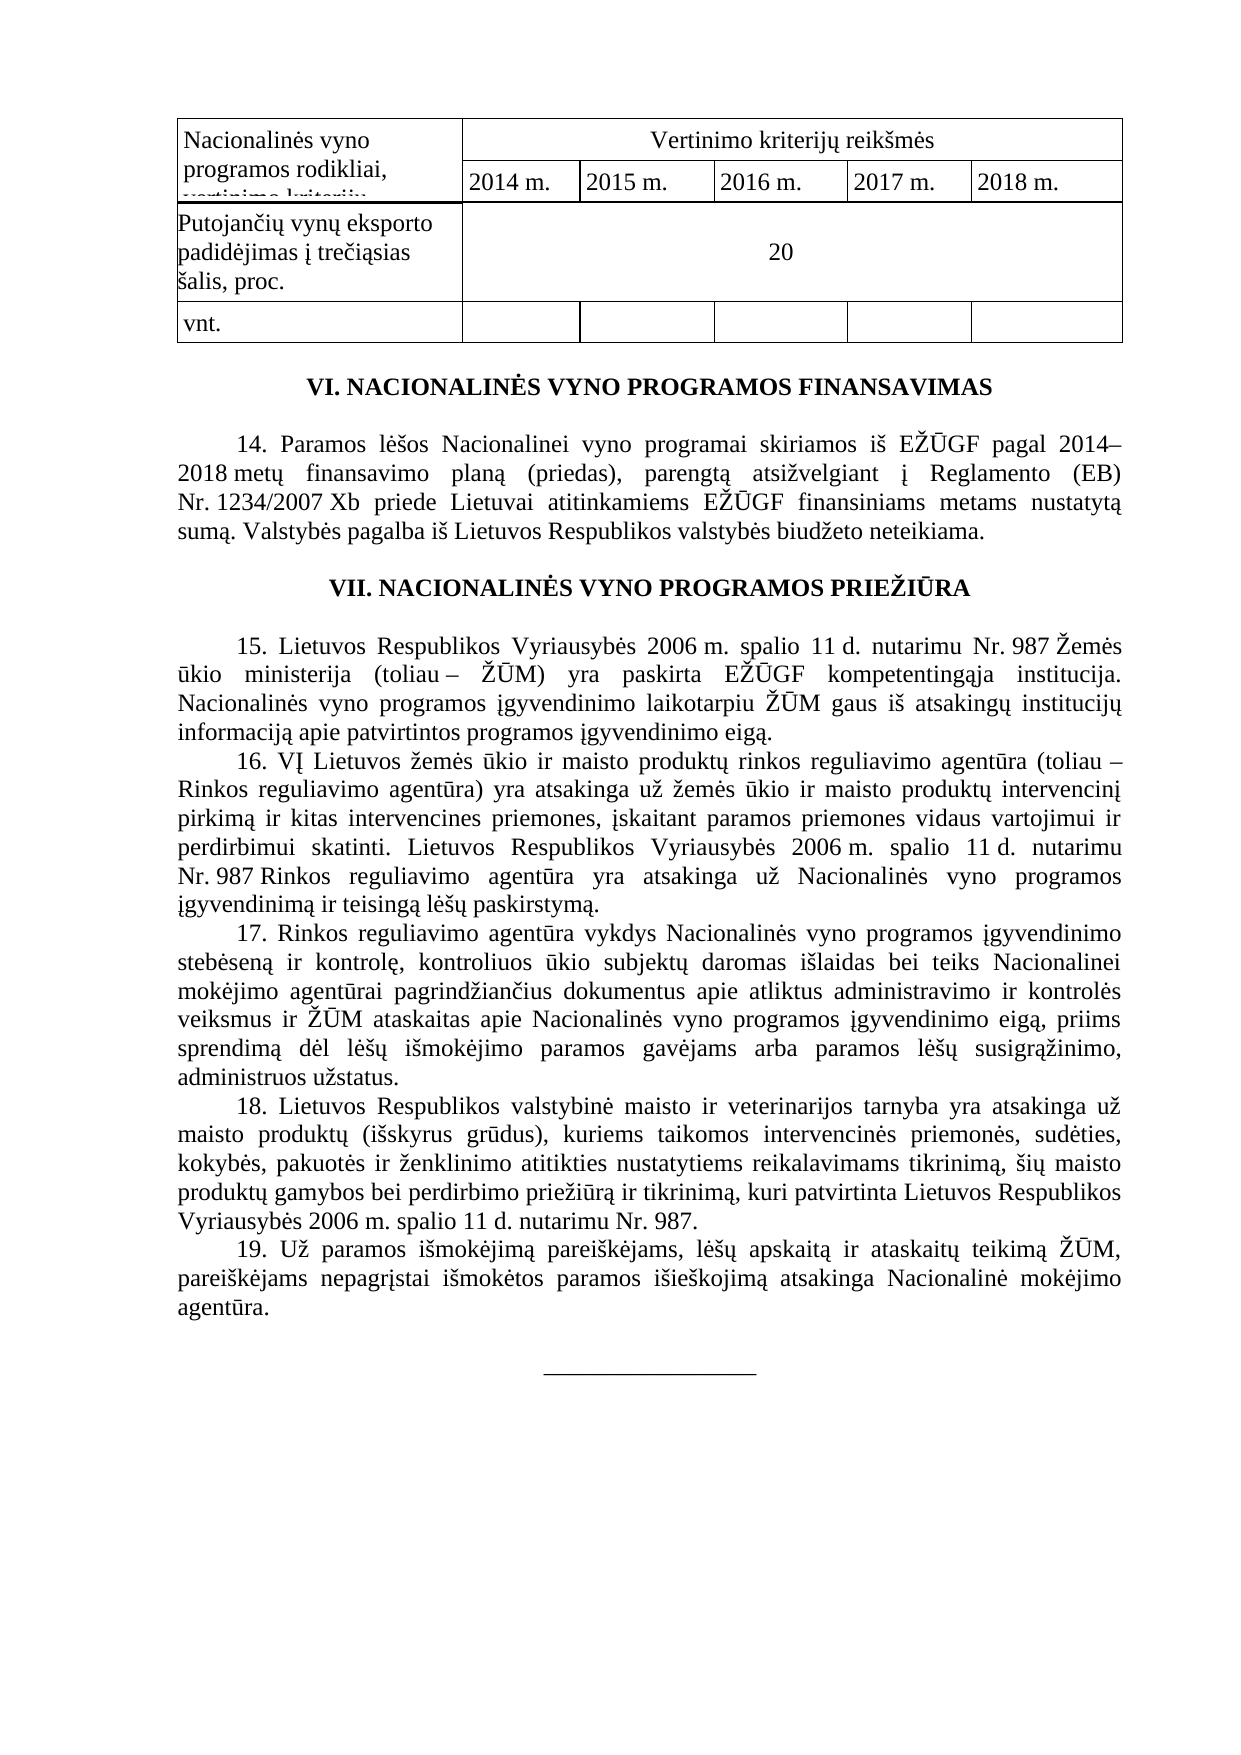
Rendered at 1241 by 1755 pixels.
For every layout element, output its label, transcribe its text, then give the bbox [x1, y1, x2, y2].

table_cell 2016 m. [715, 161, 847, 201]
text 16. VĮ Lietuvos žemės ūkio ir maisto produktų rinkos reguliavimo agentūra (toliau – Rinkos reguliavimo agentūra) yra atsakinga už žemės ūkio ir maisto produktų intervencinį pirkimą ir kitas intervencines priemones, įskaitant paramos priemones vidaus vartojimui ir perdirbimui skatinti. Lietuvos Respublikos Vyriausybės 2006 m. spalio 11 d. nutarimu Nr. 987 Rinkos reguliavimo agentūra yra atsakinga už Nacionalinės vyno programos įgyvendinimą ir teisingą lėšų paskirstymą. [177, 746, 1122, 918]
text 19. Už paramos išmokėjimą pareiškėjams, lėšų apskaitą ir ataskaitų teikimą ŽŪM, pareiškėjams nepagrįstai išmokėtos paramos išieškojimą atsakinga Nacionalinė mokėjimo agentūra. [177, 1234, 1122, 1321]
table_cell [847, 203, 971, 301]
table_cell [971, 203, 1122, 301]
table_cell 20 [714, 203, 847, 301]
table_cell [463, 203, 580, 301]
table_header Vertinimo kriterijų reikšmės [463, 119, 1122, 160]
text _________________ [177, 1349, 1122, 1378]
text VII. NACIONALINĖS VYNO PROGRAMOS PRIEŽIŪRA [177, 573, 1122, 602]
table_cell 2014 m. [463, 161, 579, 201]
text 17. Rinkos reguliavimo agentūra vykdys Nacionalinės vyno programos įgyvendinimo stebėseną ir kontrolę, kontroliuos ūkio subjektų daromas išlaidas bei teiks Nacionalinei mokėjimo agentūrai pagrindžiančius dokumentus apie atliktus administravimo ir kontrolės veiksmus ir ŽŪM ataskaitas apie Nacionalinės vyno programos įgyvendinimo eigą, priims sprendimą dėl lėšų išmokėjimo paramos gavėjams arba paramos lėšų susigrąžinimo, administruos užstatus. [177, 918, 1122, 1091]
table_cell [848, 302, 971, 342]
text 14. Paramos lėšos Nacionalinei vyno programai skiriamos iš EŽŪGF pagal 2014–2018 metų finansavimo planą (priedas), parengtą atsižvelgiant į Reglamento (EB) Nr. 1234/2007 Xb priede Lietuvai atitinkamiems EŽŪGF finansiniams metams nustatytą sumą. Valstybės pagalba iš Lietuvos Respublikos valstybės biudžeto neteikiama. [177, 429, 1122, 544]
table_cell [581, 302, 714, 342]
table_cell [972, 302, 1122, 342]
table_cell 2015 m. [581, 161, 714, 201]
table_header Nacionalinės vyno programos rodikliai, vertinimo kriterijų pavadinimai [178, 119, 462, 201]
table_cell 2018 m. [972, 161, 1122, 201]
table_cell [580, 203, 714, 301]
text 18. Lietuvos Respublikos valstybinė maisto ir veterinarijos tarnyba yra atsakinga už maisto produktų (išskyrus grūdus), kuriems taikomos intervencinės priemonės, sudėties, kokybės, pakuotės ir ženklinimo atitikties nustatytiems reikalavimams tikrinimą, šių maisto produktų gamybos bei perdirbimo priežiūrą ir tikrinimą, kuri patvirtinta Lietuvos Respublikos Vyriausybės 2006 m. spalio 11 d. nutarimu Nr. 987. [177, 1091, 1122, 1234]
table_cell [463, 302, 579, 342]
table_cell Putojančių vynų eksporto padidėjimas į trečiąsias šalis, proc. [178, 204, 462, 301]
table_cell [715, 302, 847, 342]
text 15. Lietuvos Respublikos Vyriausybės 2006 m. spalio 11 d. nutarimu Nr. 987 Žemės ūkio ministerija (toliau – ŽŪM) yra paskirta EŽŪGF kompetentingąja institucija. Nacionalinės vyno programos įgyvendinimo laikotarpiu ŽŪM gaus iš atsakingų institucijų informaciją apie patvirtintos programos įgyvendinimo eigą. [177, 631, 1122, 746]
table_cell vnt. [178, 302, 462, 342]
text VI. NACIONALINĖS VYNO PROGRAMOS FINANSAVIMAS [177, 372, 1122, 401]
table_cell 2017 m. [848, 161, 971, 201]
